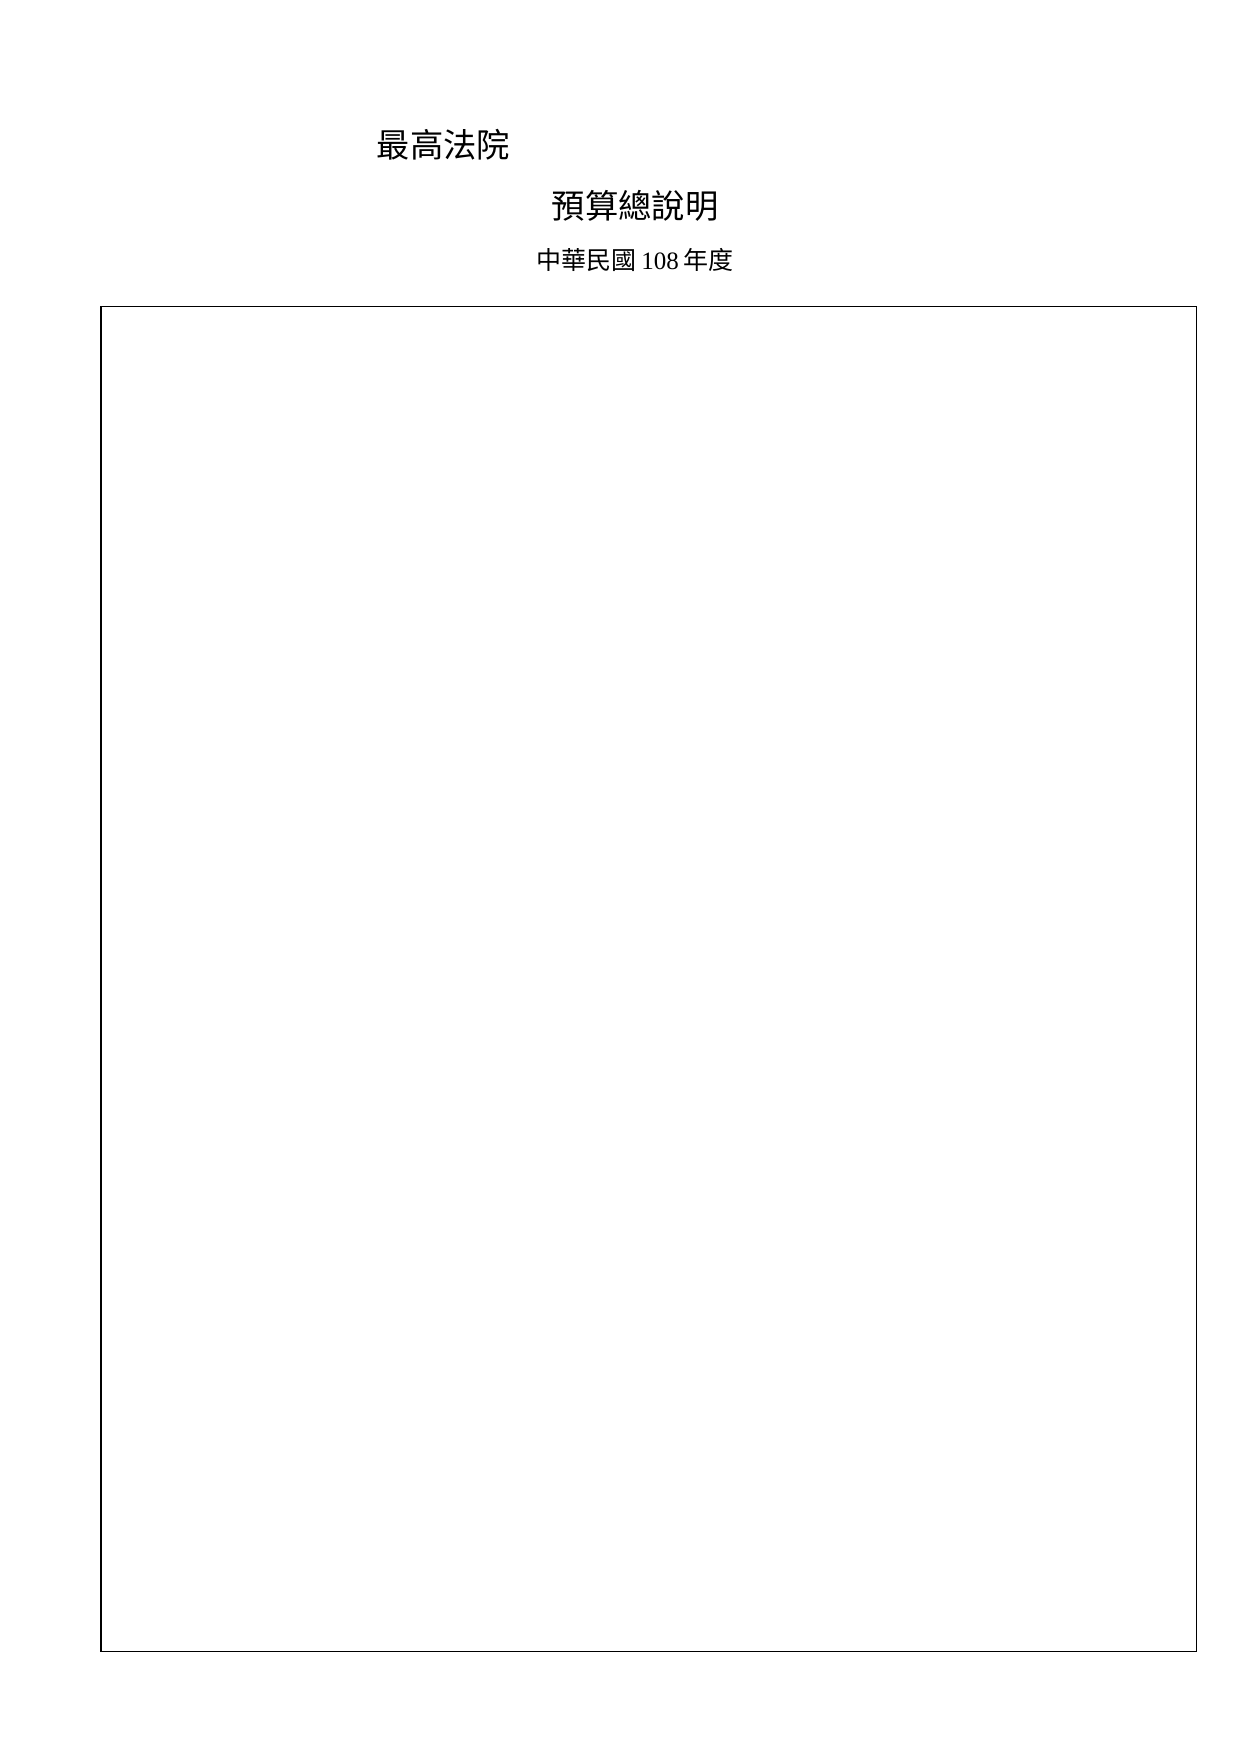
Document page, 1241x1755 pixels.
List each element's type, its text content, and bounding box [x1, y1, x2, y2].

text 2.預算執行情形 [89, 372, 100, 434]
text 單位：新臺幣千元 [89, 434, 100, 497]
